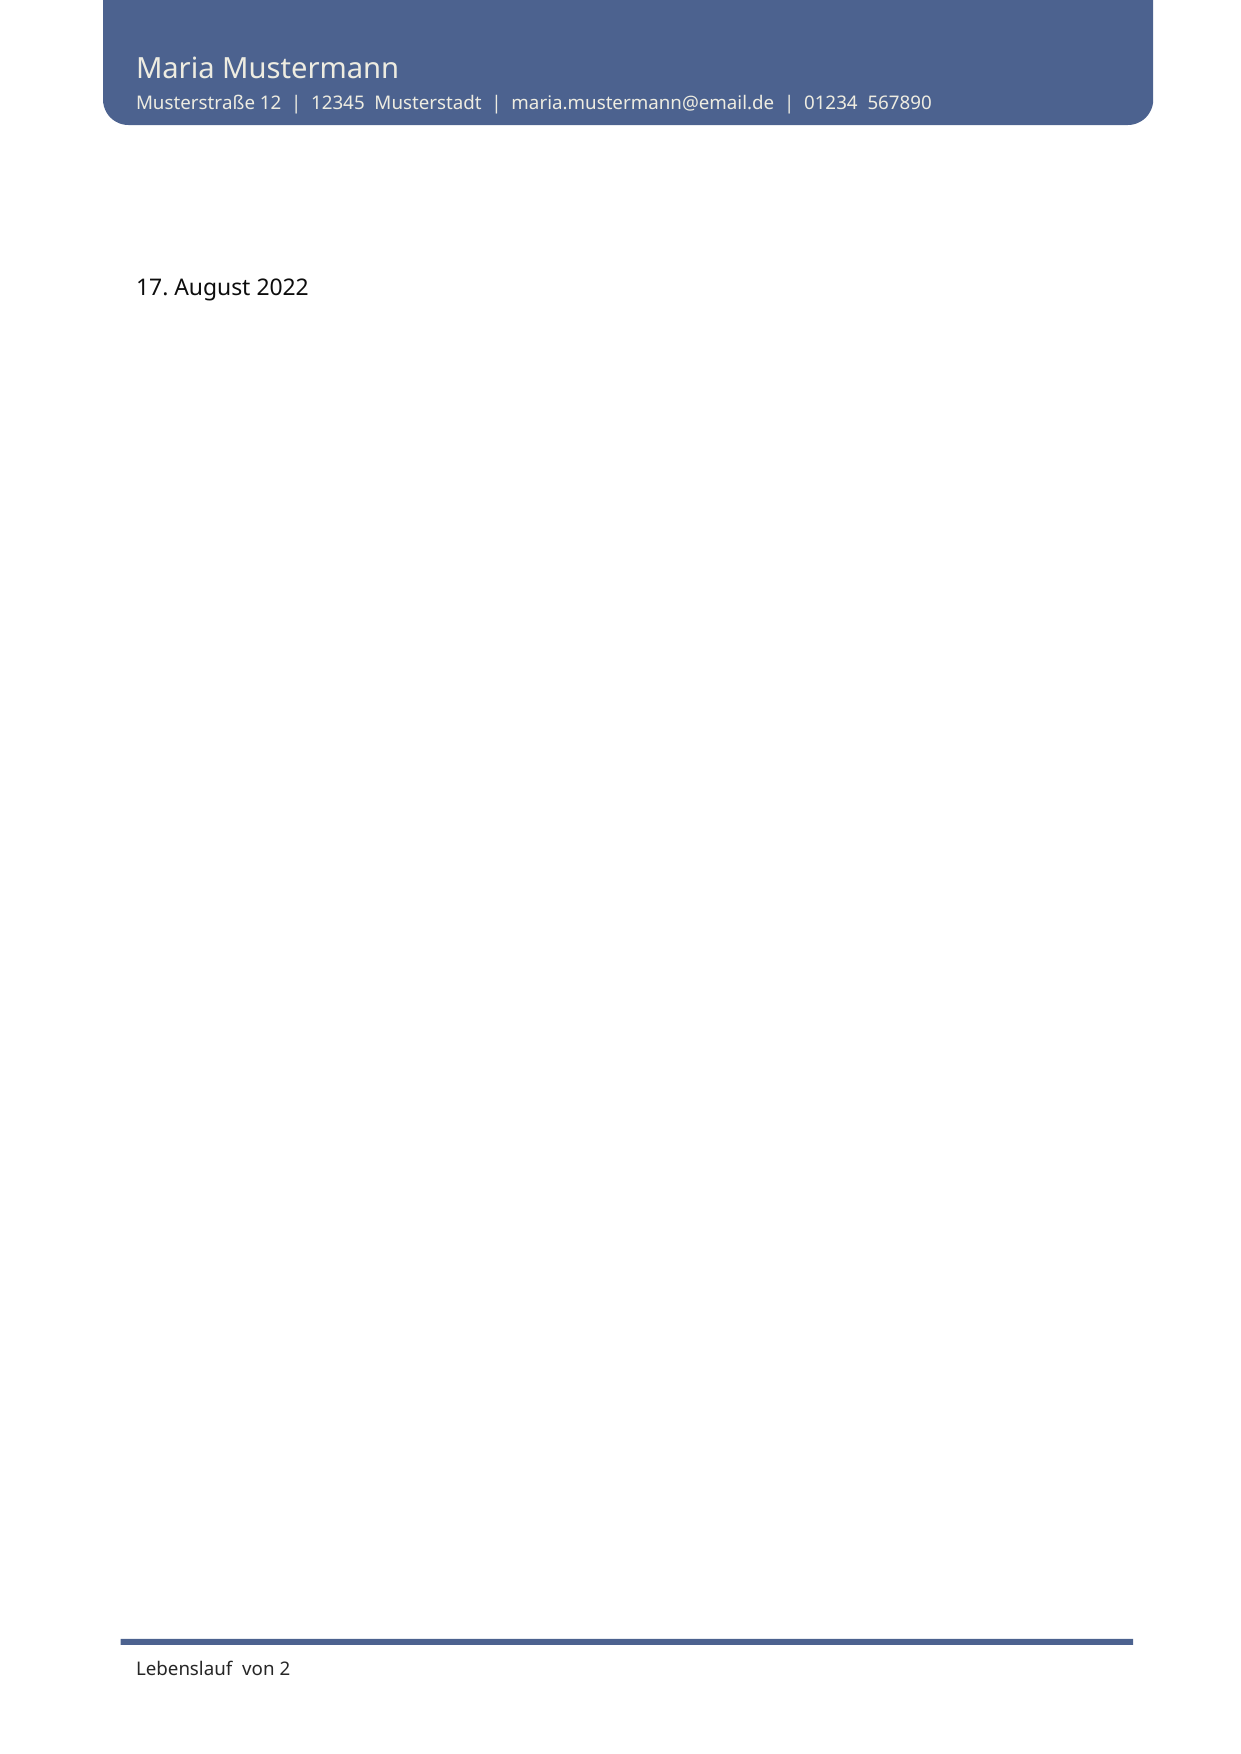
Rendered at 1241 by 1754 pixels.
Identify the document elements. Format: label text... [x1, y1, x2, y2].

text 17. August 2022 [136, 271, 1104, 302]
